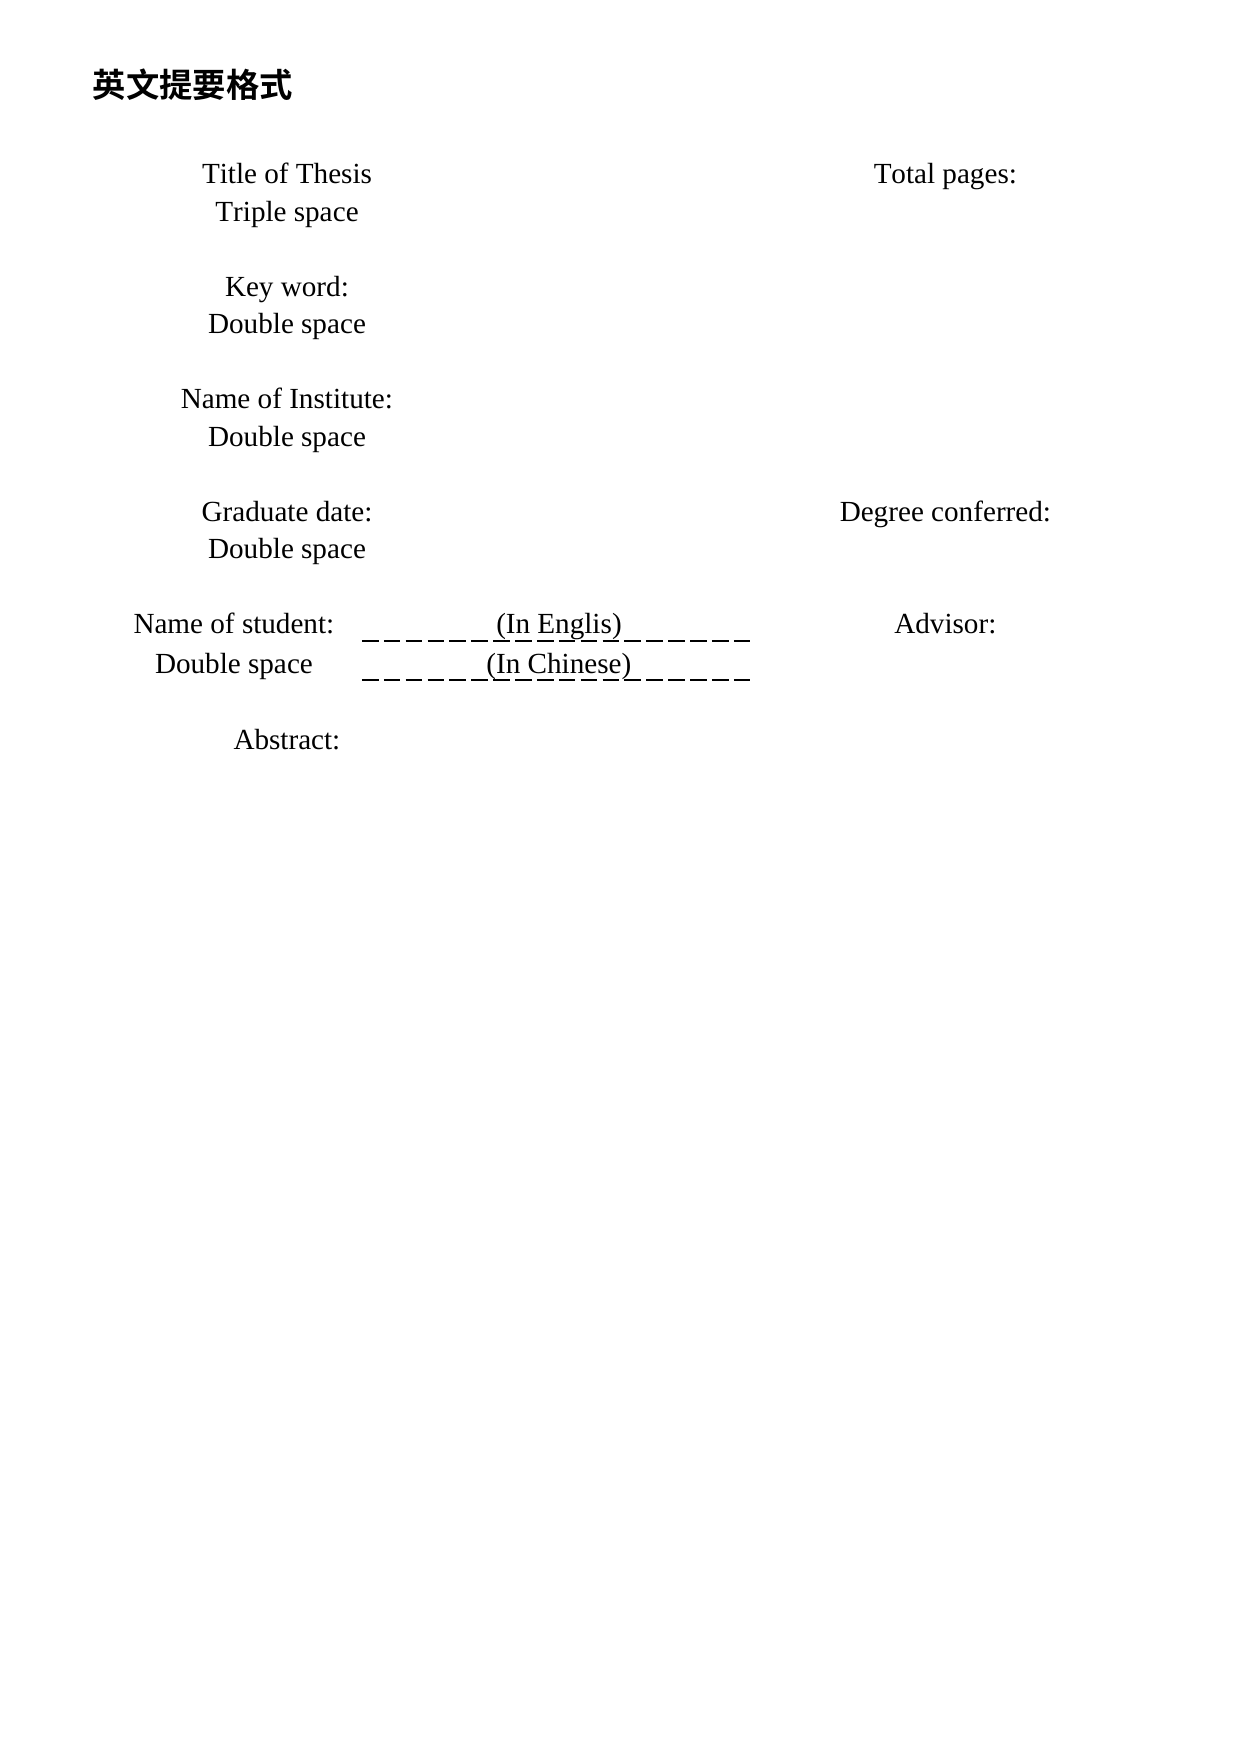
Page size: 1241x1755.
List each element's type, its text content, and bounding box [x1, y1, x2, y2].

table_cell [756, 453, 1135, 490]
table_cell Key word: [106, 265, 468, 303]
table_cell Double space [106, 640, 362, 679]
table_cell [756, 228, 1135, 265]
table_cell Abstract: [106, 718, 468, 756]
table_cell [468, 415, 756, 453]
table_cell Double space [106, 303, 468, 340]
table_cell [756, 528, 1135, 565]
table_cell [468, 565, 756, 603]
table_cell [756, 640, 1135, 679]
table_cell [106, 756, 1135, 1632]
table_cell [756, 679, 1135, 718]
table_cell [468, 490, 756, 528]
table_cell Triple space [106, 190, 468, 228]
text 英文提要格式 [93, 59, 1181, 107]
table_cell [468, 679, 756, 718]
table_cell [106, 228, 468, 265]
table_cell [106, 453, 468, 490]
table_cell Degree conferred: [756, 490, 1135, 528]
table_cell Advisor: [756, 603, 1135, 640]
table_cell Name of Institute: [106, 378, 468, 415]
table_cell [468, 718, 756, 756]
table_cell [756, 378, 1135, 415]
table_cell [468, 190, 756, 228]
table_cell [756, 265, 1135, 303]
table_cell [756, 303, 1135, 340]
table_cell [106, 565, 468, 603]
table_cell Double space [106, 415, 468, 453]
table_cell [468, 265, 756, 303]
table_cell [468, 340, 756, 378]
table_cell Double space [106, 528, 468, 565]
table_header Title of Thesis [106, 153, 468, 190]
table_cell [468, 378, 756, 415]
table_cell [106, 679, 468, 718]
table_cell [756, 565, 1135, 603]
table_cell (In Chinese) [362, 640, 756, 679]
table_cell [756, 340, 1135, 378]
table_cell [468, 528, 756, 565]
table_cell [468, 453, 756, 490]
table_cell [756, 718, 1135, 756]
table_header [468, 153, 756, 190]
table_cell [756, 190, 1135, 228]
table_cell [468, 303, 756, 340]
table_cell [756, 415, 1135, 453]
table_cell (In Englis) [362, 603, 756, 640]
table_cell Name of student: [106, 603, 362, 640]
table_cell [468, 228, 756, 265]
table_cell [106, 340, 468, 378]
table_cell Graduate date: [106, 490, 468, 528]
table_header Total pages: [756, 153, 1135, 190]
